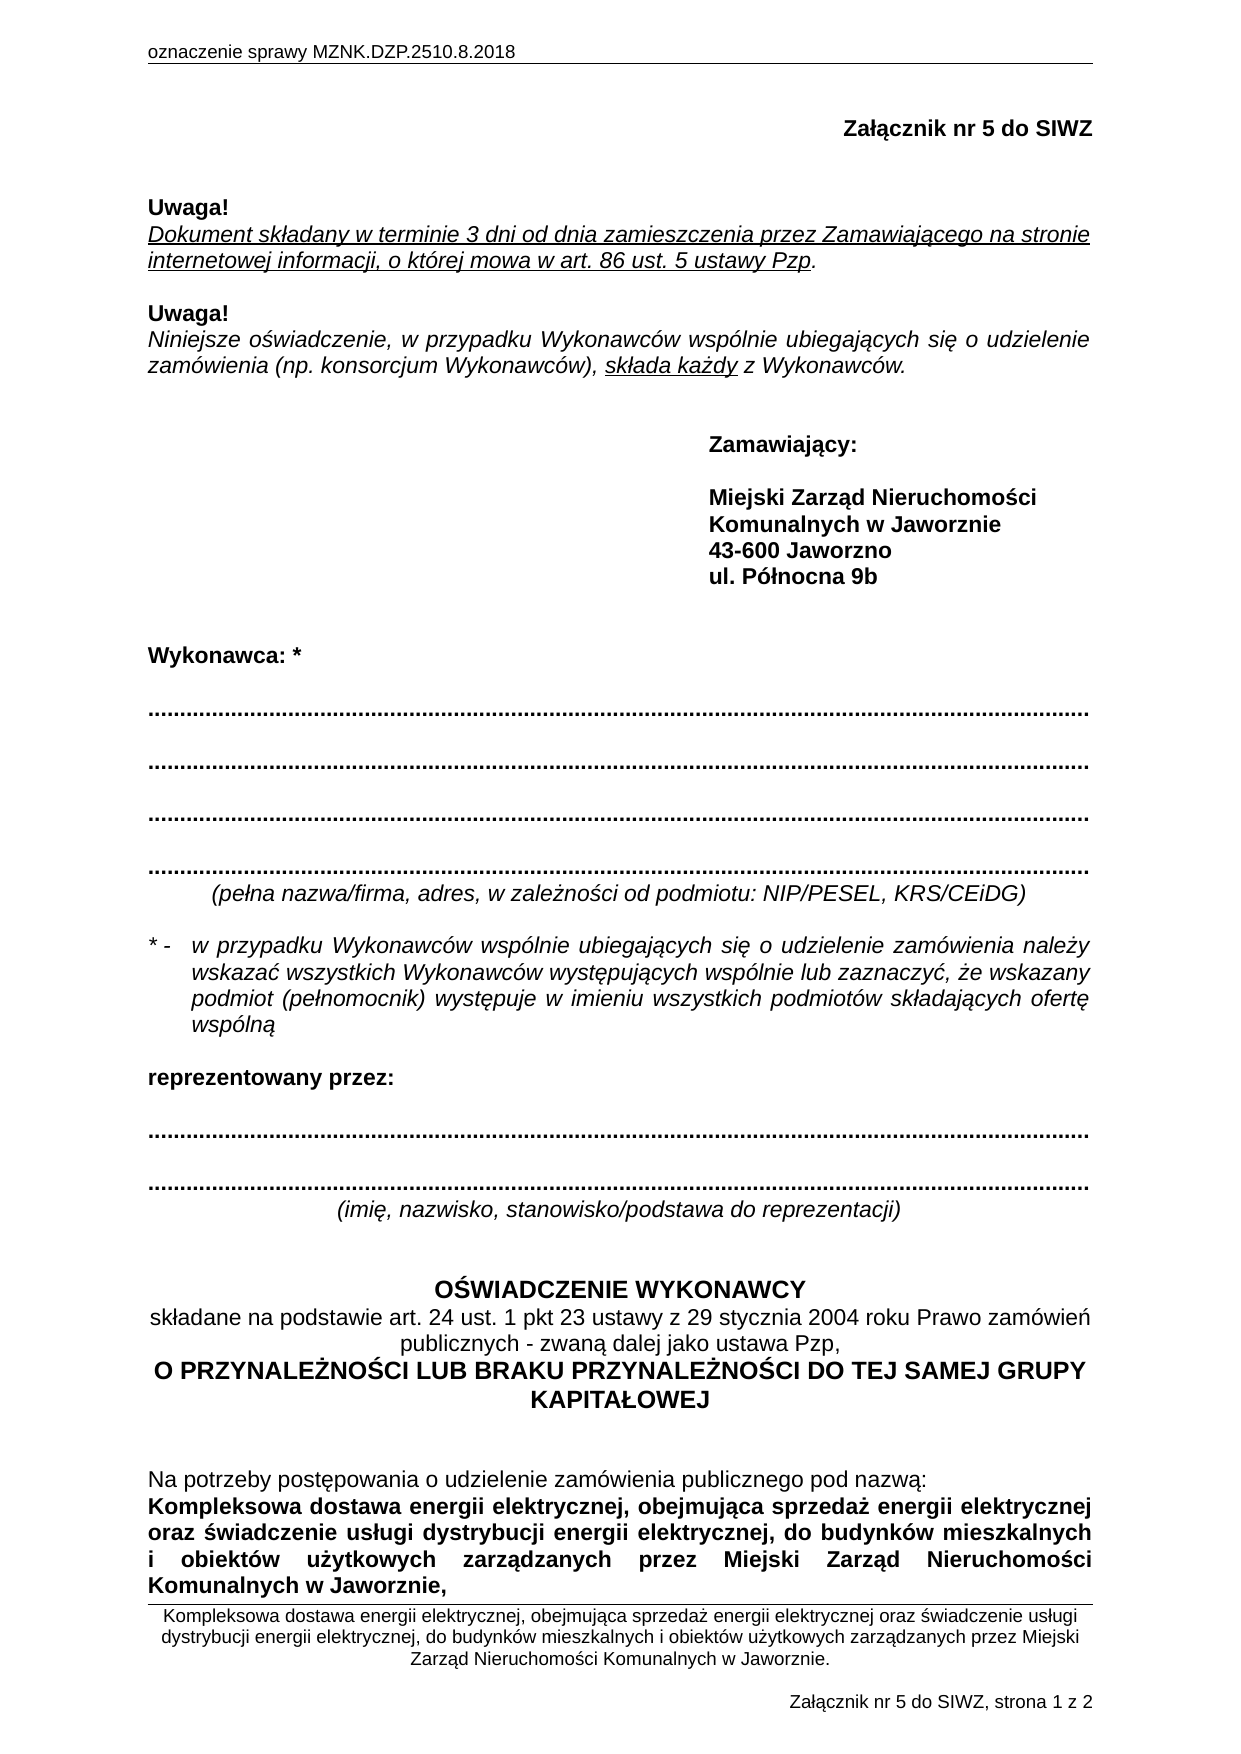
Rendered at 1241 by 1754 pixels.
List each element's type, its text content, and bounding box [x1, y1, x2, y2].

text .................................................................................................................................................... [148, 853, 1093, 879]
text reprezentowany przez: [148, 1064, 1093, 1090]
text (imię, nazwisko, stanowisko/podstawa do reprezentacji) [148, 1196, 1093, 1222]
text Na potrzeby postępowania o udzielenie zamówienia publicznego pod nazwą: [148, 1466, 1093, 1493]
text * - w przypadku Wykonawców wspólnie ubiegających się o udzielenie zamówienia należy wskazać wszystkich Wykonawców występujących wspólnie lub zaznaczyć, że wskazany podmiot (pełnomocnik) występuje w imieniu wszystkich podmiotów składających ofertę wspólną [148, 932, 1093, 1038]
text .................................................................................................................................................... [148, 695, 1093, 721]
text 43-600 Jaworzno [708, 537, 1093, 563]
text Uwaga! [148, 194, 1093, 221]
text .................................................................................................................................................... [148, 748, 1093, 774]
text Miejski Zarząd Nieruchomości Komunalnych w Jaworznie [708, 484, 1093, 537]
text O PRZYNALEŻNOŚCI LUB BRAKU PRZYNALEŻNOŚCI DO TEJ SAMEJ GRUPY KAPITAŁOWEJ [148, 1356, 1093, 1414]
text .................................................................................................................................................... [148, 800, 1093, 827]
text składane na podstawie art. 24 ust. 1 pkt 23 ustawy z 29 stycznia 2004 roku Prawo zamówień publicznych - zwaną dalej jako ustawa Pzp, [148, 1303, 1093, 1356]
text ul. Północna 9b [708, 563, 1093, 589]
text OŚWIADCZENIE WYKONAWCY [148, 1275, 1093, 1303]
text Niniejsze oświadczenie, w przypadku Wykonawców wspólnie ubiegających się o udzielenie zamówienia (np. konsorcjum Wykonawców), składa każdy z Wykonawców. [148, 326, 1093, 379]
text Kompleksowa dostawa energii elektrycznej, obejmująca sprzedaż energii elektrycznej oraz świadczenie usługi dystrybucji energii elektrycznej, do budynków mieszkalnych i obiektów użytkowych zarządzanych przez Miejski Zarząd Nieruchomości Komunalnych w Jaworznie, [148, 1493, 1093, 1598]
text Zamawiający: [708, 431, 1093, 458]
text Wykonawca: * [148, 642, 1093, 669]
text Uwaga! [148, 300, 1093, 326]
text Dokument składany w terminie 3 dni od dnia zamieszczenia przez Zamawiającego na stronie internetowej informacji, o której mowa w art. 86 ust. 5 ustawy Pzp. [148, 221, 1093, 273]
text .................................................................................................................................................... [148, 1169, 1093, 1196]
text (pełna nazwa/firma, adres, w zależności od podmiotu: NIP/PESEL, KRS/CEiDG) [148, 879, 1093, 906]
text .................................................................................................................................................... [148, 1117, 1093, 1143]
text Załącznik nr 5 do SIWZ [148, 115, 1093, 142]
